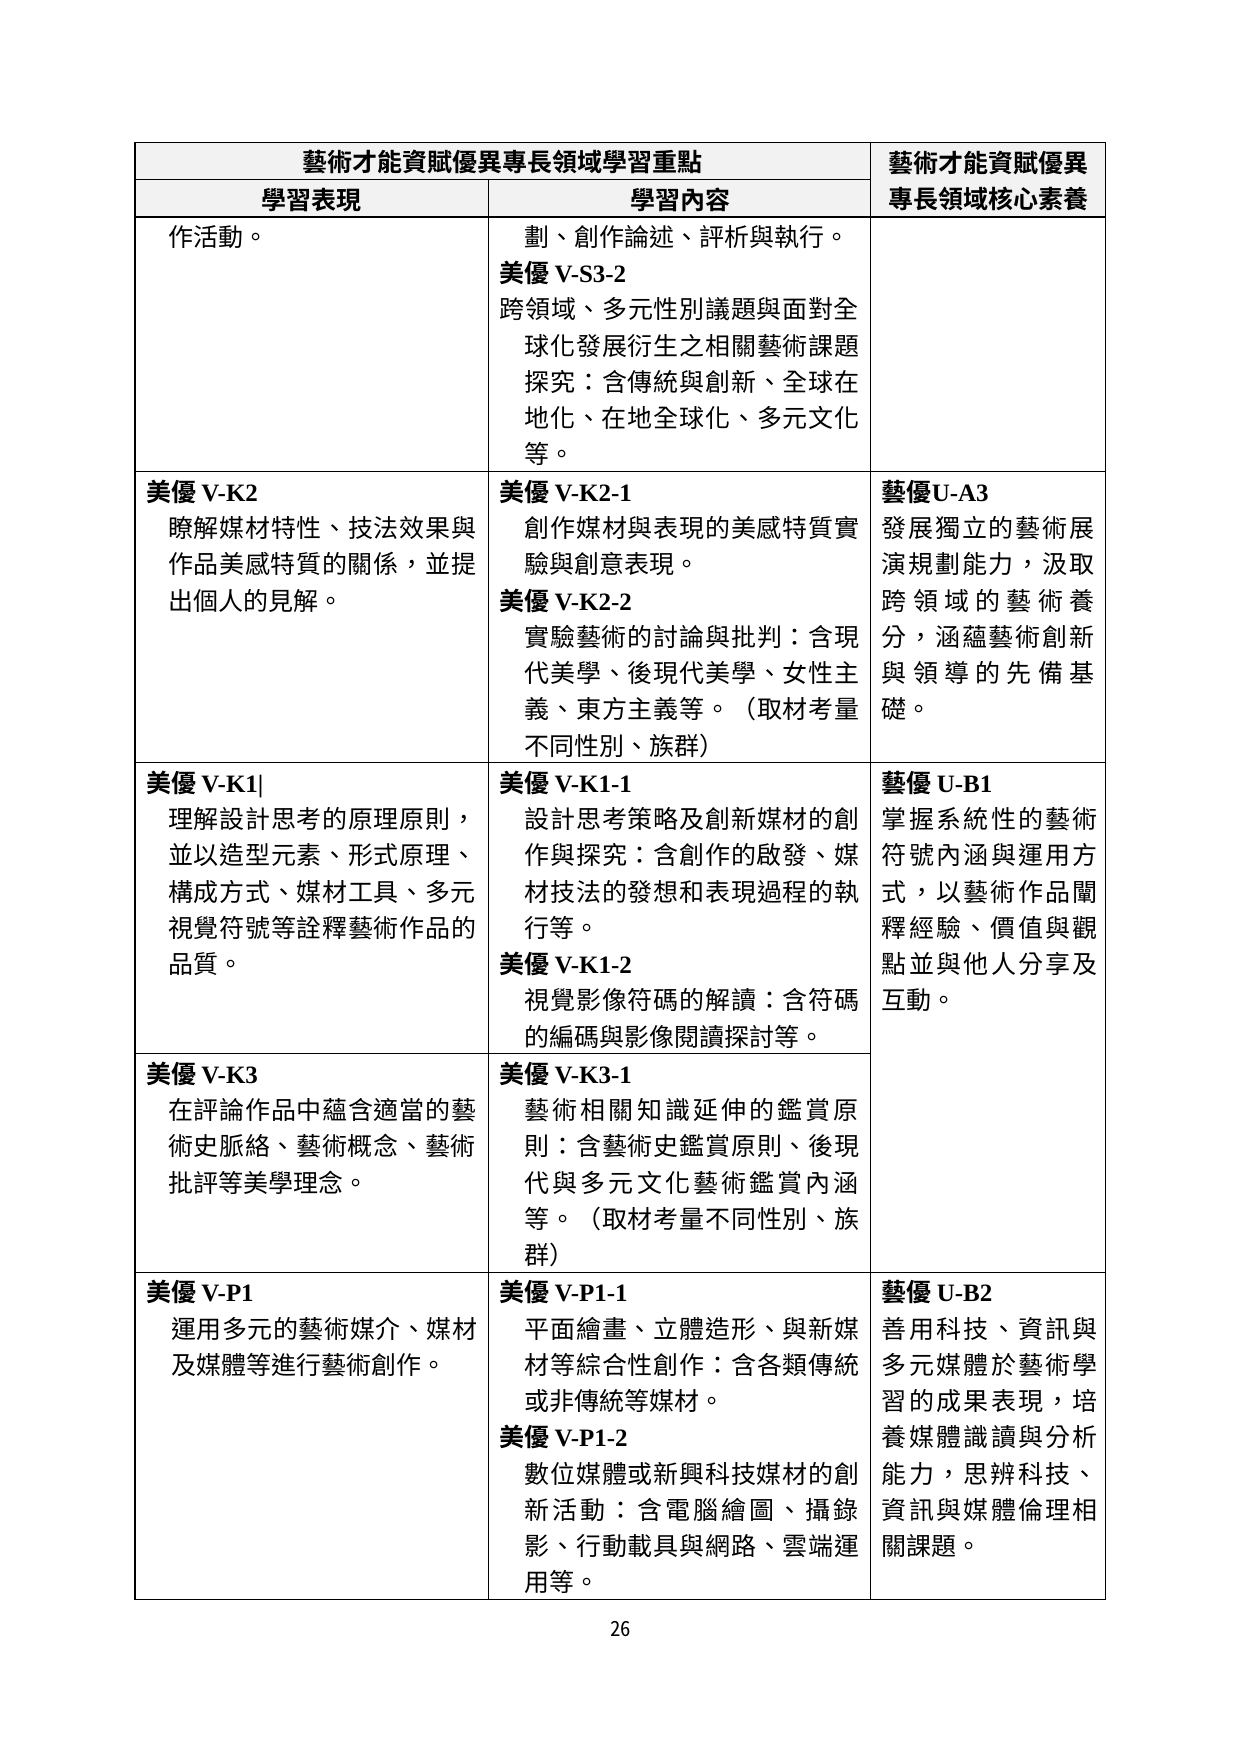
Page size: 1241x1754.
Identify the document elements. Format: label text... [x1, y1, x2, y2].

table_cell 藝優U-B2 善用科技、資訊與多元媒體於藝術學習的成果表現，培養媒體識讀與分析能力，思辨科技、資訊與媒體倫理相關課題。 [871, 1273, 1105, 1599]
table_cell 美優V-K3 在評論作品中蘊含適當的藝術史脈絡、藝術概念、藝術批評等美學理念。 [136, 1054, 488, 1272]
table_header 藝術才能資賦優異專長領域核心素養 [871, 143, 1105, 216]
table_header 藝術才能資賦優異專長領域學習重點 [136, 143, 870, 179]
table_cell 劃、創作論述、評析與執行。 美優V-S3-2 跨領域、多元性別議題與面對全球化發展衍生之相關藝術課題探究：含傳統與創新、全球在地化、在地全球化、多元文化等。 [489, 218, 870, 471]
table_cell 美優V-P1-1 平面繪畫、立體造形、與新媒材等綜合性創作：含各類傳統或非傳統等媒材。 美優V-P1-2 數位媒體或新興科技媒材的創新活動：含電腦繪圖、攝錄影、行動載具與網路、雲端運用等。 [489, 1273, 870, 1599]
table_cell 學習表現 [136, 180, 488, 216]
table_cell [871, 218, 1105, 471]
table_cell 美優V-K2-1 創作媒材與表現的美感特質實驗與創意表現。 美優V-K2-2 實驗藝術的討論與批判：含現代美學、後現代美學、女性主義、東方主義等。（取材考量不同性別、族群） [489, 472, 870, 762]
table_cell 藝優U-A3 發展獨立的藝術展演規劃能力，汲取跨領域的藝術養分，涵蘊藝術創新與領導的先備基礎。 [871, 472, 1105, 762]
table_cell 藝優U-B1 掌握系統性的藝術符號內涵與運用方式，以藝術作品闡釋經驗、價值與觀點並與他人分享及互動。 [871, 763, 1105, 1272]
table_cell 美優V-K2 瞭解媒材特性、技法效果與作品美感特質的關係，並提出個人的見解。 [136, 472, 488, 762]
table_cell 美優V-K1| 理解設計思考的原理原則，並以造型元素、形式原理、構成方式、媒材工具、多元視覺符號等詮釋藝術作品的品質。 [136, 763, 488, 1053]
table_cell 作活動。 [136, 218, 488, 471]
table_cell 美優V-P1 運用多元的藝術媒介、媒材及媒體等進行藝術創作。 [136, 1273, 488, 1599]
table_cell 美優V-K1-1 設計思考策略及創新媒材的創作與探究：含創作的啟發、媒材技法的發想和表現過程的執行等。 美優V-K1-2 視覺影像符碼的解讀：含符碼的編碼與影像閱讀探討等。 [489, 763, 870, 1053]
table_cell 美優V-K3-1 藝術相關知識延伸的鑑賞原則：含藝術史鑑賞原則、後現代與多元文化藝術鑑賞內涵等。（取材考量不同性別、族群） [489, 1054, 870, 1272]
table_cell 學習內容 [489, 180, 870, 216]
